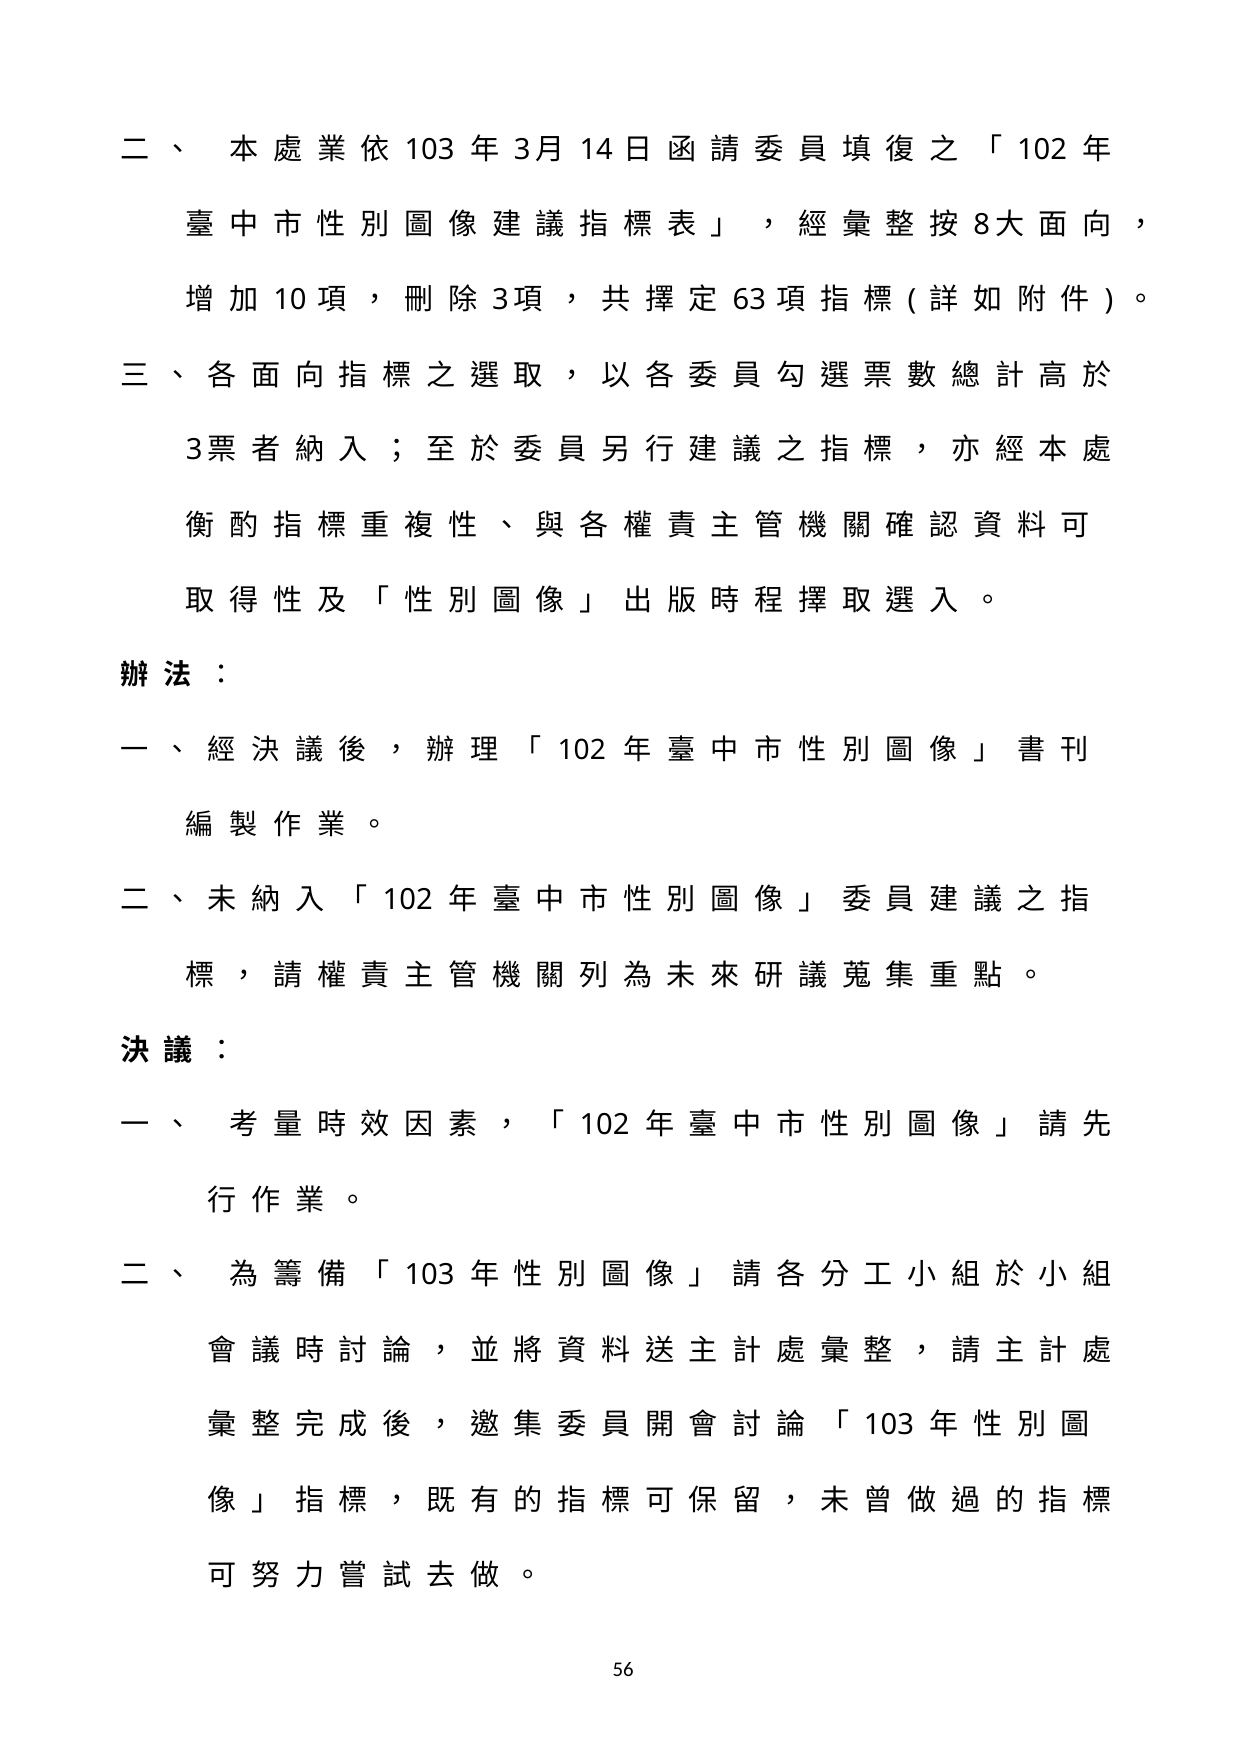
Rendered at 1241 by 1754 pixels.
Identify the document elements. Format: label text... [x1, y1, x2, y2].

text 決議： [120, 1003, 1126, 1078]
text 一、經決議後，辦理「102年臺中市性別圖像」書刊編製作業。 [120, 703, 1126, 853]
text 三、各面向指標之選取，以各委員勾選票數總計高於3票者納入；至於委員另行建議之指標，亦經本處衡酌指標重複性、與各權責主管機關確認資料可取得性及「性別圖像」出版時程擇取選入。 [120, 328, 1126, 628]
text 二、 本處業依103年3月14日函請委員填復之「102 年臺中市性別圖像建議指標表」，經彙整按8大面向，增加10項，刪除3項，共擇定63項指標(詳如附件)。 [120, 103, 1126, 328]
text 辦法： [120, 628, 1126, 703]
text 二、未納入「102年臺中市性別圖像」委員建議之指標，請權責主管機關列為未來研議蒐集重點。 [120, 853, 1126, 1003]
list 為籌備「103年性別圖像」請各分工小組於小組會議時討論，並將資料送主計處彙整，請主計處彙整完成後，邀集委員開會討論「103年性別圖像」指標，既有的指標可保留，未曾做過的指標可努力嘗試去做。 [120, 1228, 1126, 1603]
list 考量時效因素，「102年臺中市性別圖像」請先行作業。 [120, 1078, 1126, 1228]
